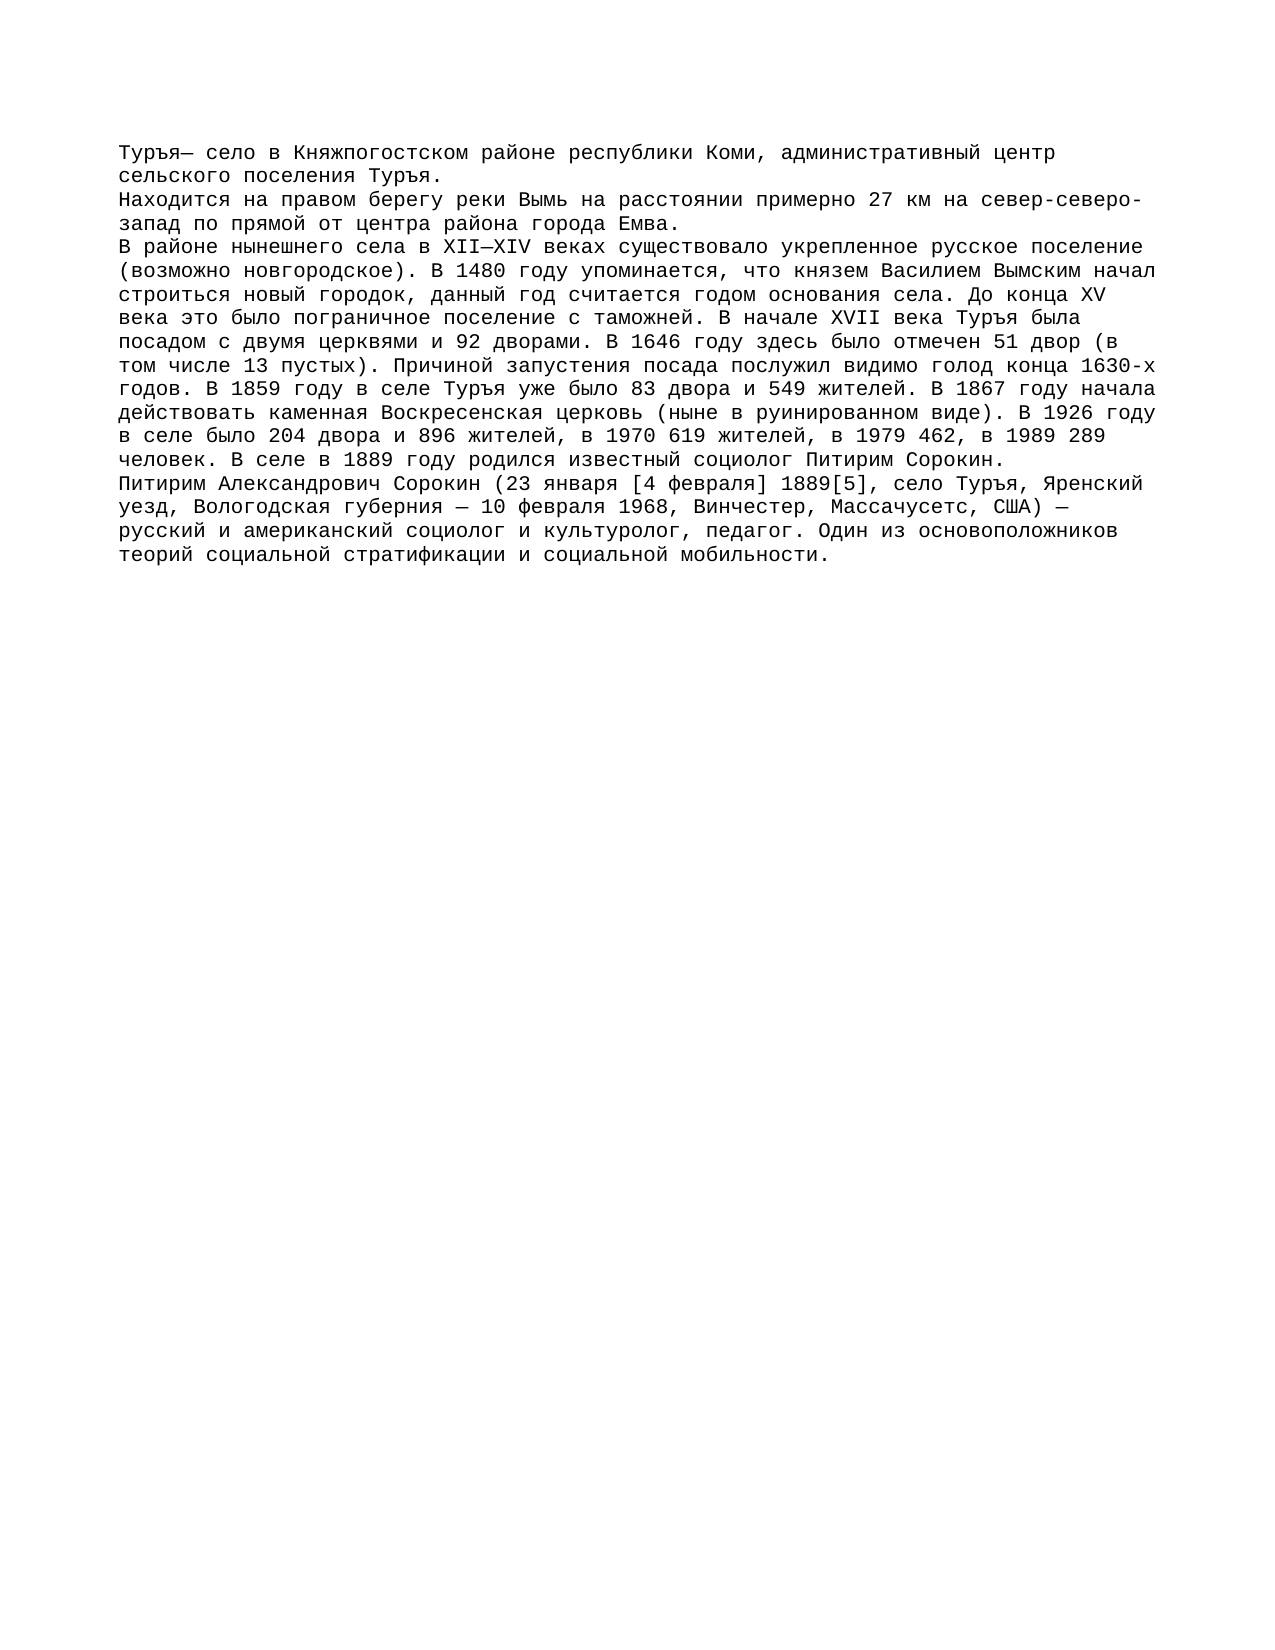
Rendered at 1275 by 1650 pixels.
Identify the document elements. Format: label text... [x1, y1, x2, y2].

text Питирим Александрович Сорокин (23 января [4 февраля] 1889[5], село Туръя, Яренский уезд, Вологодская губерния — 10 февраля 1968, Винчестер, Массачусетс, США) — русский и американский социолог и культуролог, педагог. Один из основоположников теорий социальной стратификации и социальной мобильности. [118, 473, 1157, 567]
text В районе нынешнего села в XII—XIV веках существовало укрепленное русское поселение (возможно новгородское). В 1480 году упоминается, что князем Василием Вымским начал строиться новый городок, данный год считается годом основания села. До конца XV века это было пограничное поселение с таможней. В начале XVII века Туръя была посадом с двумя церквями и 92 дворами. В 1646 году здесь было отмечен 51 двор (в том числе 13 пустых). Причиной запустения посада послужил видимо голод конца 1630-х годов. В 1859 году в селе Туръя уже было 83 двора и 549 жителей. В 1867 году начала действовать каменная Воскресенская церковь (ныне в руинированном виде). В 1926 году в селе было 204 двора и 896 жителей, в 1970 619 жителей, в 1979 462, в 1989 289 человек. В селе в 1889 году родился известный социолог Питирим Сорокин. [118, 236, 1157, 473]
text Находится на правом берегу реки Вымь на расстоянии примерно 27 км на север-северо-запад по прямой от центра района города Емва. [118, 189, 1157, 236]
text Туръя— село в Княжпогостском районе республики Коми, административный центр сельского поселения Туръя. [118, 142, 1157, 189]
